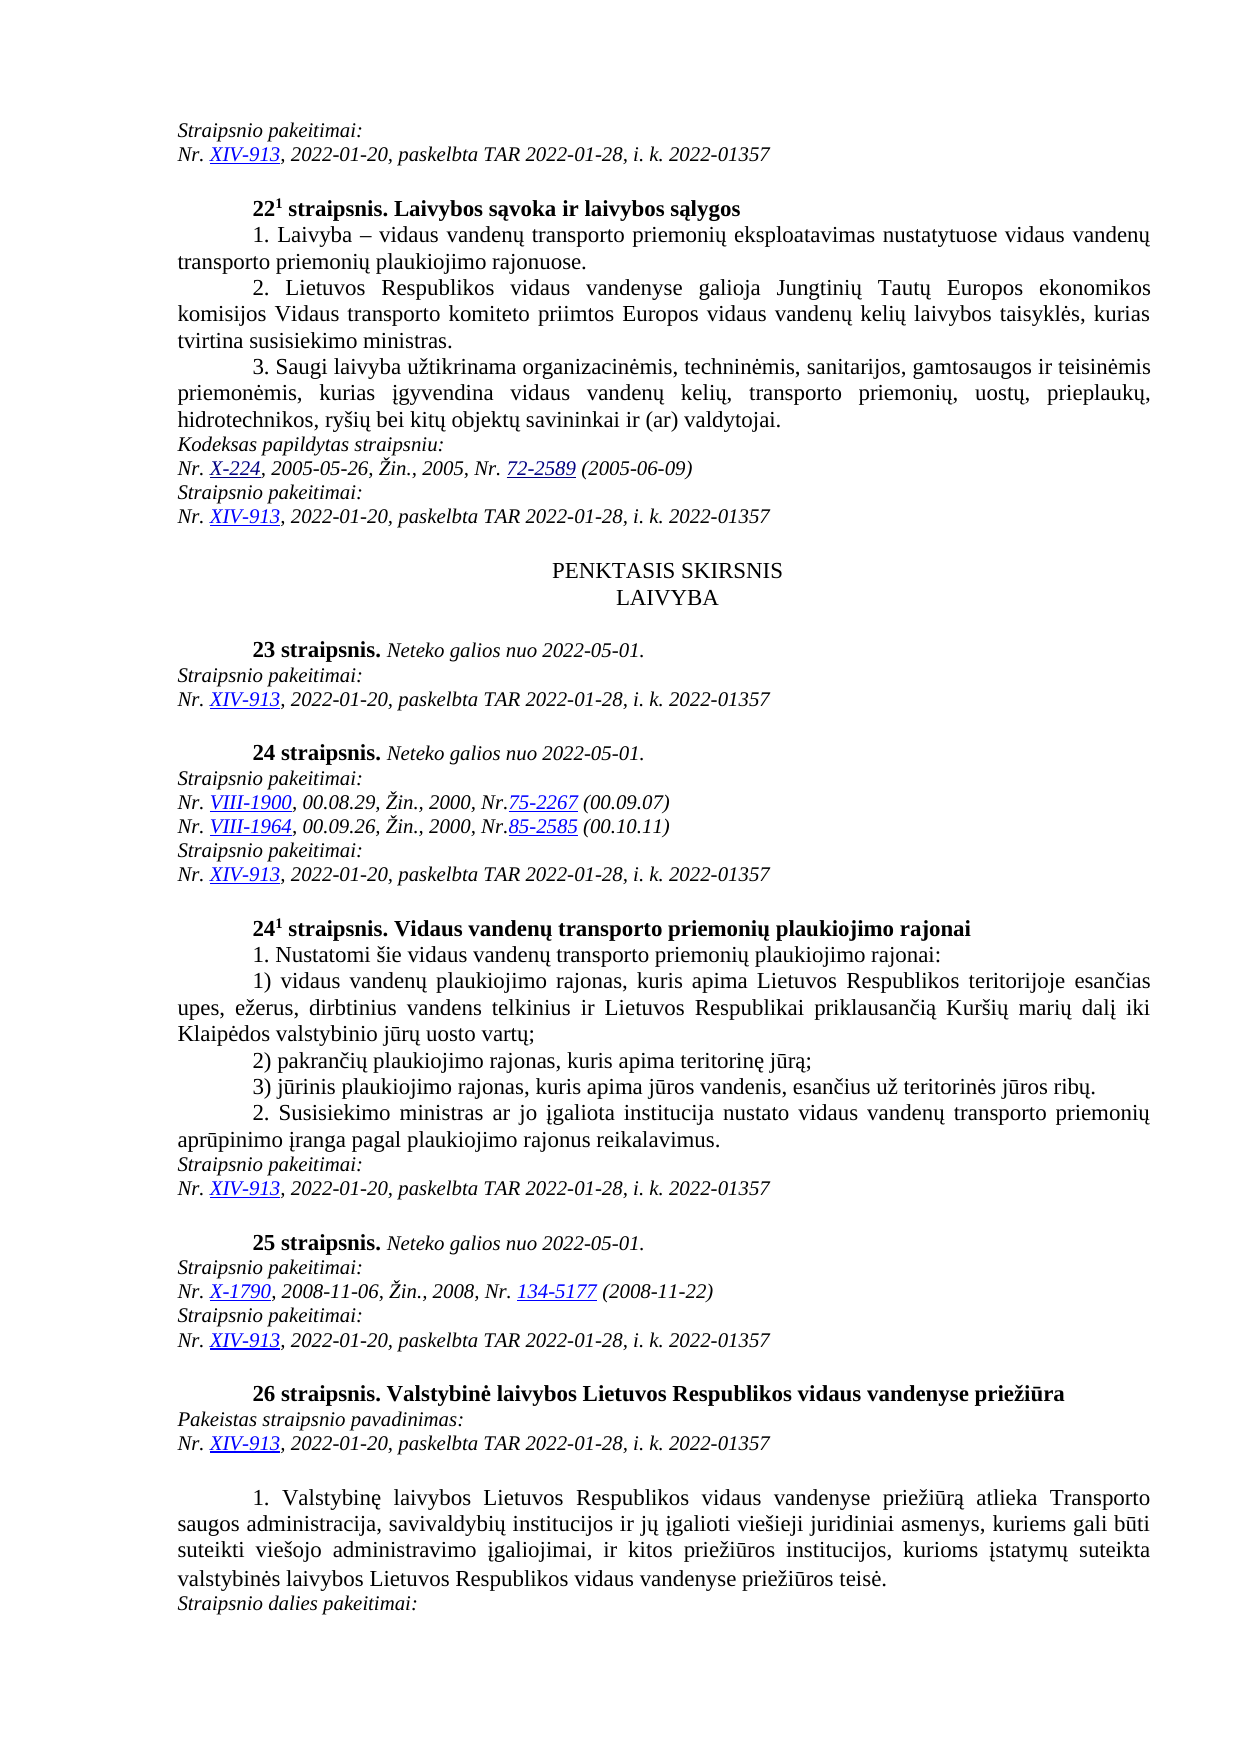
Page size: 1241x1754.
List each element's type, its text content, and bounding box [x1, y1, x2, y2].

text Nr. XIV-913, 2022-01-20, paskelbta TAR 2022-01-28, i. k. 2022-01357 [177, 1431, 1152, 1455]
text Nr. XIV-913, 2022-01-20, paskelbta TAR 2022-01-28, i. k. 2022-01357 [177, 687, 1152, 711]
text Nr. XIV-913, 2022-01-20, paskelbta TAR 2022-01-28, i. k. 2022-01357 [177, 142, 1152, 166]
text 1. Valstybinę laivybos Lietuvos Respublikos vidaus vandenyse priežiūrą atlieka Transporto saugos administracija, savivaldybių institucijos ir jų įgalioti viešieji juridiniai asmenys, kuriems gali būti suteikti viešojo administravimo įgaliojimai, ir kitos priežiūros institucijos, kurioms įstatymų suteikta valstybinės laivybos Lietuvos Respublikos vidaus vandenyse priežiūros teisė. [177, 1483, 1152, 1591]
text Nr. XIV-913, 2022-01-20, paskelbta TAR 2022-01-28, i. k. 2022-01357 [177, 504, 1152, 528]
text LAIVYBA [177, 583, 1158, 610]
text 2. Susisiekimo ministras ar jo įgaliota institucija nustato vidaus vandenų transporto priemonių aprūpinimo įranga pagal plaukiojimo rajonus reikalavimus. [177, 1099, 1152, 1152]
text Straipsnio pakeitimai: [177, 838, 1152, 862]
text Nr. XIV-913, 2022-01-20, paskelbta TAR 2022-01-28, i. k. 2022-01357 [177, 1176, 1152, 1200]
text 2. Lietuvos Respublikos vidaus vandenyse galioja Jungtinių Tautų Europos ekonomikos komisijos Vidaus transporto komiteto priimtos Europos vidaus vandenų kelių laivybos taisyklės, kurias tvirtina susisiekimo ministras. [177, 274, 1152, 353]
text 23 straipsnis. Neteko galios nuo 2022-05-01. [177, 636, 1158, 663]
text 1. Nustatomi šie vidaus vandenų transporto priemonių plaukiojimo rajonai: [177, 941, 1152, 968]
text Nr. XIV-913, 2022-01-20, paskelbta TAR 2022-01-28, i. k. 2022-01357 [177, 1327, 1152, 1352]
text Nr. XIV-913, 2022-01-20, paskelbta TAR 2022-01-28, i. k. 2022-01357 [177, 862, 1152, 886]
text PENKTASIS SKIRSNIS [177, 557, 1158, 583]
text 26 straipsnis. Valstybinė laivybos Lietuvos Respublikos vidaus vandenyse priežiūra [252, 1380, 1152, 1407]
text 3) jūrinis plaukiojimo rajonas, kuris apima jūros vandenis, esančius už teritorinės jūros ribų. [177, 1073, 1152, 1099]
text Nr. VIII-1900, 00.08.29, Žin., 2000, Nr.75-2267 (00.09.07) [177, 790, 1158, 814]
text Straipsnio pakeitimai: [177, 766, 1158, 790]
text 24 straipsnis. Neteko galios nuo 2022-05-01. [177, 739, 1158, 766]
text Straipsnio pakeitimai: [177, 118, 1152, 142]
text Straipsnio pakeitimai: [177, 1152, 1152, 1176]
text Kodeksas papildytas straipsniu: [177, 432, 1152, 456]
text Straipsnio dalies pakeitimai: [177, 1591, 1152, 1615]
text 2) pakrančių plaukiojimo rajonas, kuris apima teritorinę jūrą; [177, 1047, 1152, 1073]
text Straipsnio pakeitimai: [177, 480, 1152, 504]
text 221 straipsnis. Laivybos sąvoka ir laivybos sąlygos [177, 195, 1152, 221]
text Pakeistas straipsnio pavadinimas: [177, 1407, 1152, 1431]
text Straipsnio pakeitimai: [177, 1303, 1152, 1327]
text Nr. X-224, 2005-05-26, Žin., 2005, Nr. 72-2589 (2005-06-09) [177, 456, 1152, 480]
text 25 straipsnis. Neteko galios nuo 2022-05-01. [177, 1229, 1158, 1255]
text Straipsnio pakeitimai: [177, 663, 1152, 687]
text 241 straipsnis. Vidaus vandenų transporto priemonių plaukiojimo rajonai [177, 915, 1152, 941]
text Nr. VIII-1964, 00.09.26, Žin., 2000, Nr.85-2585 (00.10.11) [177, 814, 1158, 838]
text 1) vidaus vandenų plaukiojimo rajonas, kuris apima Lietuvos Respublikos teritorijoje esančias upes, ežerus, dirbtinius vandens telkinius ir Lietuvos Respublikai priklausančią Kuršių marių dalį iki Klaipėdos valstybinio jūrų uosto vartų; [177, 968, 1152, 1047]
text 1. Laivyba – vidaus vandenų transporto priemonių eksploatavimas nustatytuose vidaus vandenų transporto priemonių plaukiojimo rajonuose. [177, 221, 1152, 274]
text Straipsnio pakeitimai: [177, 1255, 1158, 1279]
text 3. Saugi laivyba užtikrinama organizacinėmis, techninėmis, sanitarijos, gamtosaugos ir teisinėmis priemonėmis, kurias įgyvendina vidaus vandenų kelių, transporto priemonių, uostų, prieplaukų, hidrotechnikos, ryšių bei kitų objektų savininkai ir (ar) valdytojai. [177, 353, 1152, 432]
text Nr. X-1790, 2008-11-06, Žin., 2008, Nr. 134-5177 (2008-11-22) [177, 1279, 1158, 1303]
